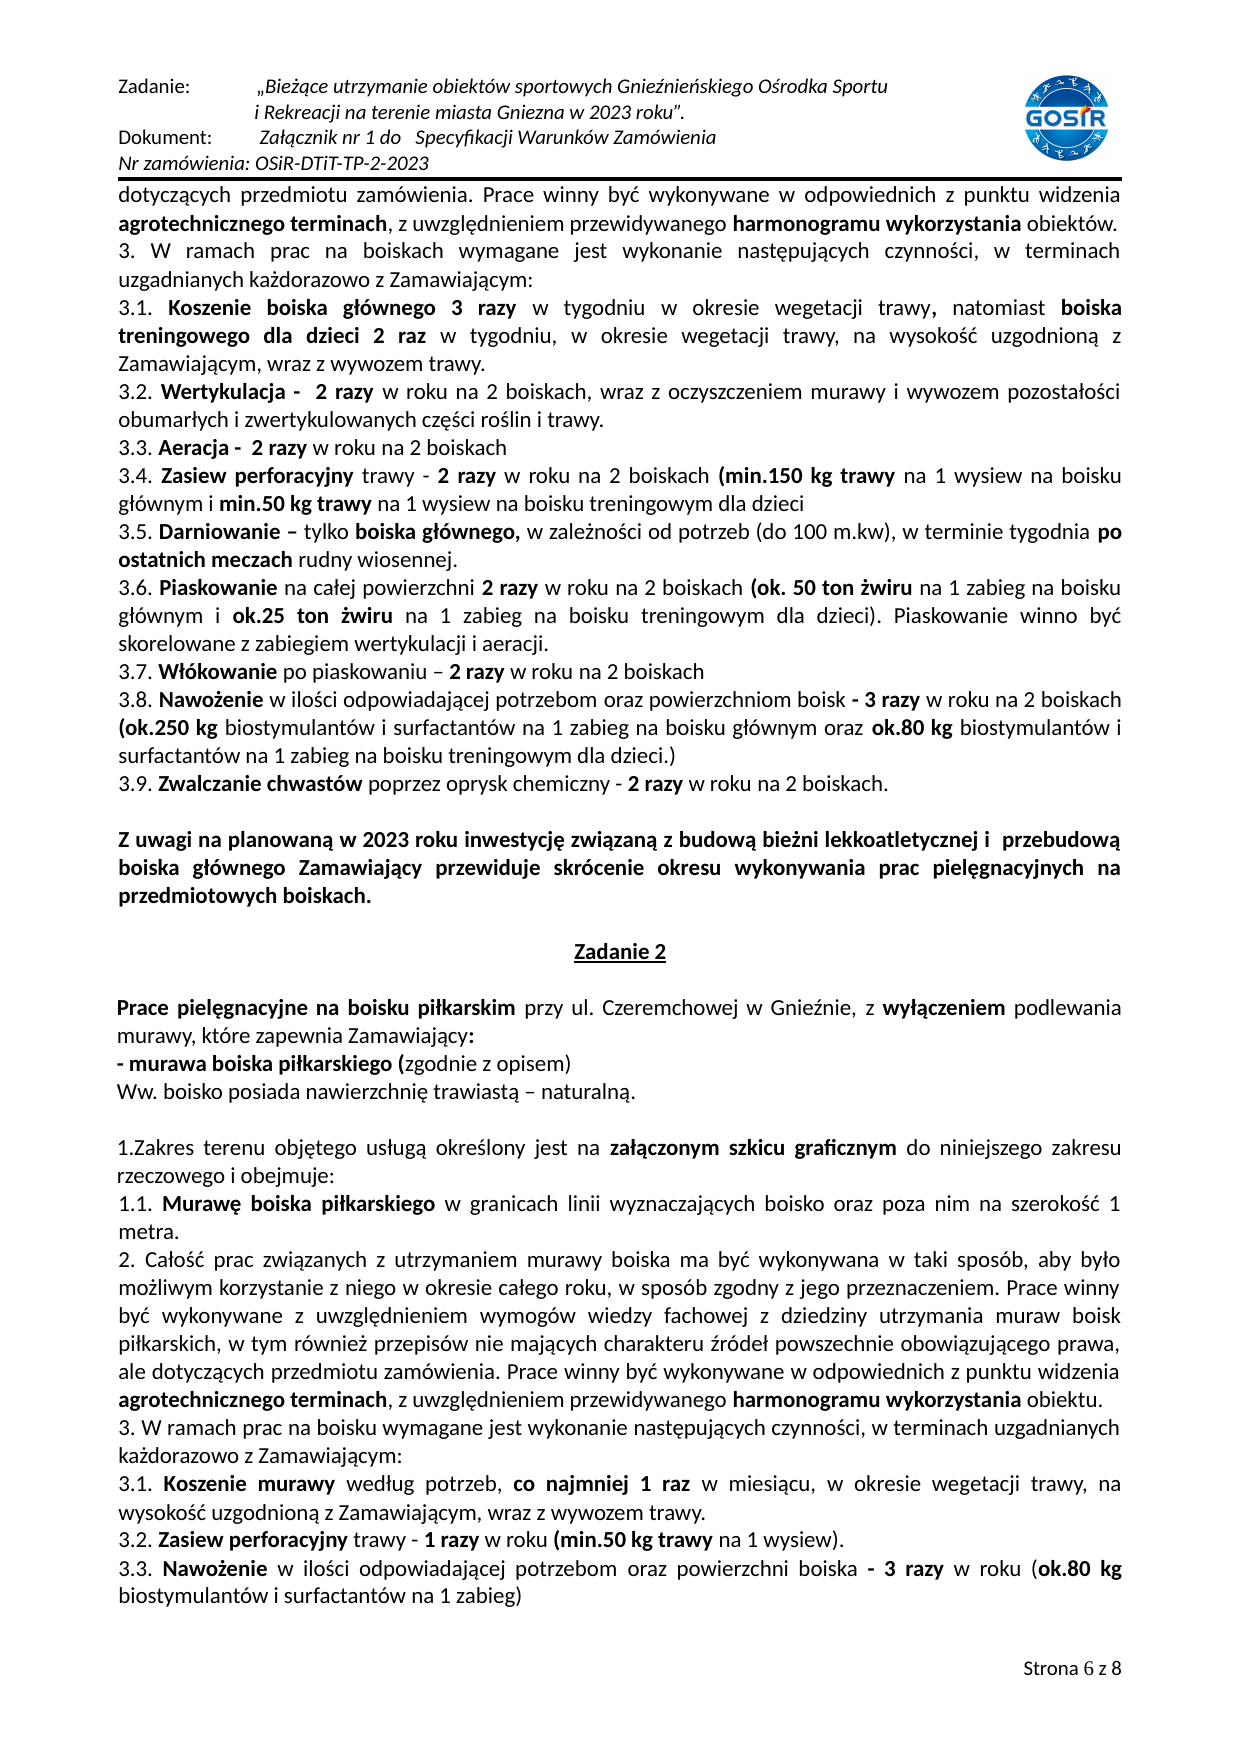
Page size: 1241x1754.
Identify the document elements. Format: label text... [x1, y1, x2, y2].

text 3.4. Zasiew perforacyjny trawy - 2 razy w roku na 2 boiskach (min.150 kg trawy na 1 wysiew na boisku głównym i min.50 kg trawy na 1 wysiew na boisku treningowym dla dzieci [118, 461, 1122, 517]
text - murawa boiska piłkarskiego (zgodnie z opisem) [117, 1049, 1122, 1077]
text 3.3. Nawożenie w ilości odpowiadającej potrzebom oraz powierzchni boiska - 3 razy w roku (ok.80 kg biostymulantów i surfactantów na 1 zabieg) [118, 1554, 1122, 1610]
text 3.8. Nawożenie w ilości odpowiadającej potrzebom oraz powierzchniom boisk - 3 razy w roku na 2 boiskach (ok.250 kg biostymulantów i surfactantów na 1 zabieg na boisku głównym oraz ok.80 kg biostymulantów i surfactantów na 1 zabieg na boisku treningowym dla dzieci.) [118, 685, 1122, 769]
text 3.3. Aeracja - 2 razy w roku na 2 boiskach [118, 433, 1122, 461]
text 3.9. Zwalczanie chwastów poprzez oprysk chemiczny - 2 razy w roku na 2 boiskach. [118, 769, 1122, 797]
text 3.2. Zasiew perforacyjny trawy - 1 razy w roku (min.50 kg trawy na 1 wysiew). [118, 1526, 1122, 1554]
text 3.1. Koszenie boiska głównego 3 razy w tygodniu w okresie wegetacji trawy, natomiast boiska treningowego dla dzieci 2 raz w tygodniu, w okresie wegetacji trawy, na wysokość uzgodnioną z Zamawiającym, wraz z wywozem trawy. [118, 293, 1122, 377]
text 3.2. Wertykulacja - 2 razy w roku na 2 boiskach, wraz z oczyszczeniem murawy i wywozem pozostałości obumarłych i zwertykulowanych części roślin i trawy. [118, 377, 1122, 433]
text 3.7. Włókowanie po piaskowaniu – 2 razy w roku na 2 boiskach [118, 657, 1122, 685]
text 3. W ramach prac na boiskach wymagane jest wykonanie następujących czynności, w terminach uzgadnianych każdorazowo z Zamawiającym: [118, 237, 1122, 293]
text 3. W ramach prac na boisku wymagane jest wykonanie następujących czynności, w terminach uzgadnianych każdorazowo z Zamawiającym: [118, 1413, 1122, 1469]
text 3.1. Koszenie murawy według potrzeb, co najmniej 1 raz w miesiącu, w okresie wegetacji trawy, na wysokość uzgodnioną z Zamawiającym, wraz z wywozem trawy. [118, 1469, 1122, 1526]
text 3.6. Piaskowanie na całej powierzchni 2 razy w roku na 2 boiskach (ok. 50 ton żwiru na 1 zabieg na boisku głównym i ok.25 ton żwiru na 1 zabieg na boisku treningowym dla dzieci). Piaskowanie winno być skorelowane z zabiegiem wertykulacji i aeracji. [118, 573, 1122, 657]
text 1.Zakres terenu objętego usługą określony jest na załączonym szkicu graficznym do niniejszego zakresu rzeczowego i obejmuje: [117, 1133, 1122, 1189]
text 3.5. Darniowanie – tylko boiska głównego, w zależności od potrzeb (do 100 m.kw), w terminie tygodnia po ostatnich meczach rudny wiosennej. [118, 517, 1122, 573]
text 1.1. Murawę boiska piłkarskiego w granicach linii wyznaczających boisko oraz poza nim na szerokość 1 metra. [118, 1189, 1122, 1245]
text dotyczących przedmiotu zamówienia. Prace winny być wykonywane w odpowiednich z punktu widzenia agrotechnicznego terminach, z uwzględnieniem przewidywanego harmonogramu wykorzystania obiektów. [118, 181, 1122, 237]
text Prace pielęgnacyjne na boisku piłkarskim przy ul. Czeremchowej w Gnieźnie, z wyłączeniem podlewania murawy, które zapewnia Zamawiający: [117, 993, 1122, 1049]
text Ww. boisko posiada nawierzchnię trawiastą – naturalną. [117, 1077, 1122, 1105]
text Zadanie 2 [118, 937, 1122, 965]
text 2. Całość prac związanych z utrzymaniem murawy boiska ma być wykonywana w taki sposób, aby było możliwym korzystanie z niego w okresie całego roku, w sposób zgodny z jego przeznaczeniem. Prace winny być wykonywane z uwzględnieniem wymogów wiedzy fachowej z dziedziny utrzymania muraw boisk piłkarskich, w tym również przepisów nie mających charakteru źródeł powszechnie obowiązującego prawa, ale dotyczących przedmiotu zamówienia. Prace winny być wykonywane w odpowiednich z punktu widzenia agrotechnicznego terminach, z uwzględnieniem przewidywanego harmonogramu wykorzystania obiektu. [118, 1245, 1122, 1413]
text Z uwagi na planowaną w 2023 roku inwestycję związaną z budową bieżni lekkoatletycznej i przebudową boiska głównego Zamawiający przewiduje skrócenie okresu wykonywania prac pielęgnacyjnych na przedmiotowych boiskach. [118, 825, 1122, 909]
